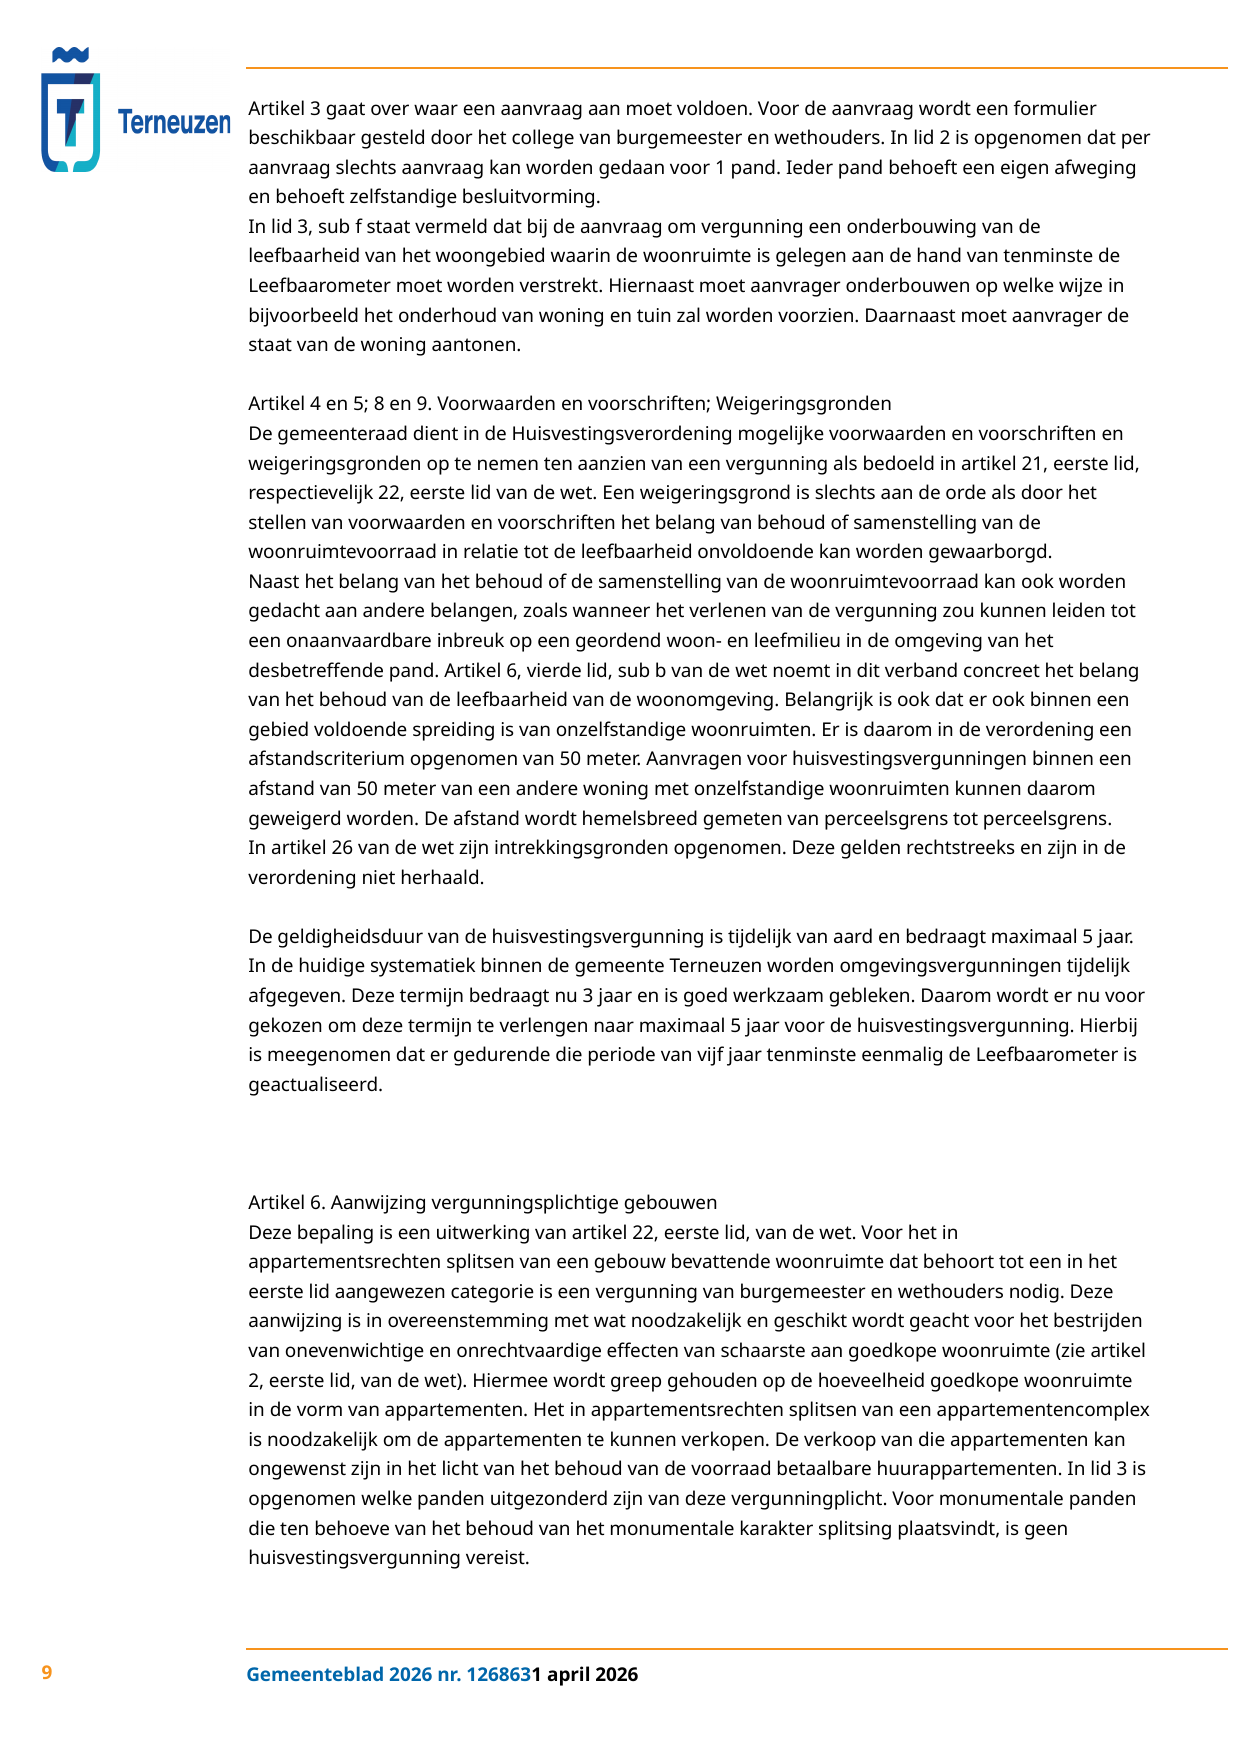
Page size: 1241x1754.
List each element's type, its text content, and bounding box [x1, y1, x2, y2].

text Artikel 4 en 5; 8 en 9. Voorwaarden en voorschriften; Weigeringsgronden [248, 391, 1152, 416]
text De gemeenteraad dient in de Huisvestingsverordening mogelijke voorwaarden en voorschriften en weigeringsgronden op te nemen ten aanzien van een vergunning als bedoeld in artikel 21, eerste lid, respectievelijk 22, eerste lid van de wet. Een weigeringsgrond is slechts aan de orde als door het stellen van voorwaarden en voorschriften het belang van behoud of samenstelling van de woonruimtevoorraad in relatie tot de leefbaarheid onvoldoende kan worden gewaarborgd. [248, 420, 1152, 564]
text Artikel 6. Aanwijzing vergunningsplichtige gebouwen [248, 1189, 1152, 1215]
text Artikel 3 gaat over waar een aanvraag aan moet voldoen. Voor de aanvraag wordt een formulier beschikbaar gesteld door het college van burgemeester en wethouders. In lid 2 is opgenomen dat per aanvraag slechts aanvraag kan worden gedaan voor 1 pand. Ieder pand behoeft een eigen afweging en behoeft zelfstandige besluitvorming. [248, 95, 1152, 209]
text Naast het belang van het behoud of de samenstelling van de woonruimtevoorraad kan ook worden gedacht aan andere belangen, zoals wanneer het verlenen van de vergunning zou kunnen leiden tot een onaanvaardbare inbreuk op een geordend woon- en leefmilieu in de omgeving van het desbetreffende pand. Artikel 6, vierde lid, sub b van de wet noemt in dit verband concreet het belang van het behoud van de leefbaarheid van de woonomgeving. Belangrijk is ook dat er ook binnen een gebied voldoende spreiding is van onzelfstandige woonruimten. Er is daarom in de verordening een afstandscriterium opgenomen van 50 meter. Aanvragen voor huisvestingsvergunningen binnen een afstand van 50 meter van een andere woning met onzelfstandige woonruimten kunnen daarom geweigerd worden. De afstand wordt hemelsbreed gemeten van perceelsgrens tot perceelsgrens. [248, 568, 1152, 831]
text In artikel 26 van de wet zijn intrekkingsgronden opgenomen. Deze gelden rechtstreeks en zijn in de verordening niet herhaald. [248, 834, 1152, 890]
text In lid 3, sub f staat vermeld dat bij de aanvraag om vergunning een onderbouwing van de leefbaarheid van het woongebied waarin de woonruimte is gelegen aan de hand van tenminste de Leefbaarometer moet worden verstrekt. Hiernaast moet aanvrager onderbouwen op welke wijze in bijvoorbeeld het onderhoud van woning en tuin zal worden voorzien. Daarnaast moet aanvrager de staat van de woning aantonen. [248, 213, 1152, 357]
picture [41, 47, 231, 172]
text Deze bepaling is een uitwerking van artikel 22, eerste lid, van de wet. Voor het in appartementsrechten splitsen van een gebouw bevattende woonruimte dat behoort tot een in het eerste lid aangewezen categorie is een vergunning van burgemeester en wethouders nodig. Deze aanwijzing is in overeenstemming met wat noodzakelijk en geschikt wordt geacht voor het bestrijden van onevenwichtige en onrechtvaardige effecten van schaarste aan goedkope woonruimte (zie artikel 2, eerste lid, van de wet). Hiermee wordt greep gehouden op de hoeveelheid goedkope woonruimte in de vorm van appartementen. Het in appartementsrechten splitsen van een appartementencomplex is noodzakelijk om de appartementen te kunnen verkopen. De verkoop van die appartementen kan ongewenst zijn in het licht van het behoud van de voorraad betaalbare huurappartementen. In lid 3 is opgenomen welke panden uitgezonderd zijn van deze vergunningplicht. Voor monumentale panden die ten behoeve van het behoud van het monumentale karakter splitsing plaatsvindt, is geen huisvestingsvergunning vereist. [248, 1219, 1152, 1570]
text De geldigheidsduur van de huisvestingsvergunning is tijdelijk van aard en bedraagt maximaal 5 jaar. In de huidige systematiek binnen de gemeente Terneuzen worden omgevingsvergunningen tijdelijk afgegeven. Deze termijn bedraagt nu 3 jaar en is goed werkzaam gebleken. Daarom wordt er nu voor gekozen om deze termijn te verlengen naar maximaal 5 jaar voor de huisvestingsvergunning. Hierbij is meegenomen dat er gedurende die periode van vijf jaar tenminste eenmalig de Leefbaarometer is geactualiseerd. [248, 923, 1152, 1097]
